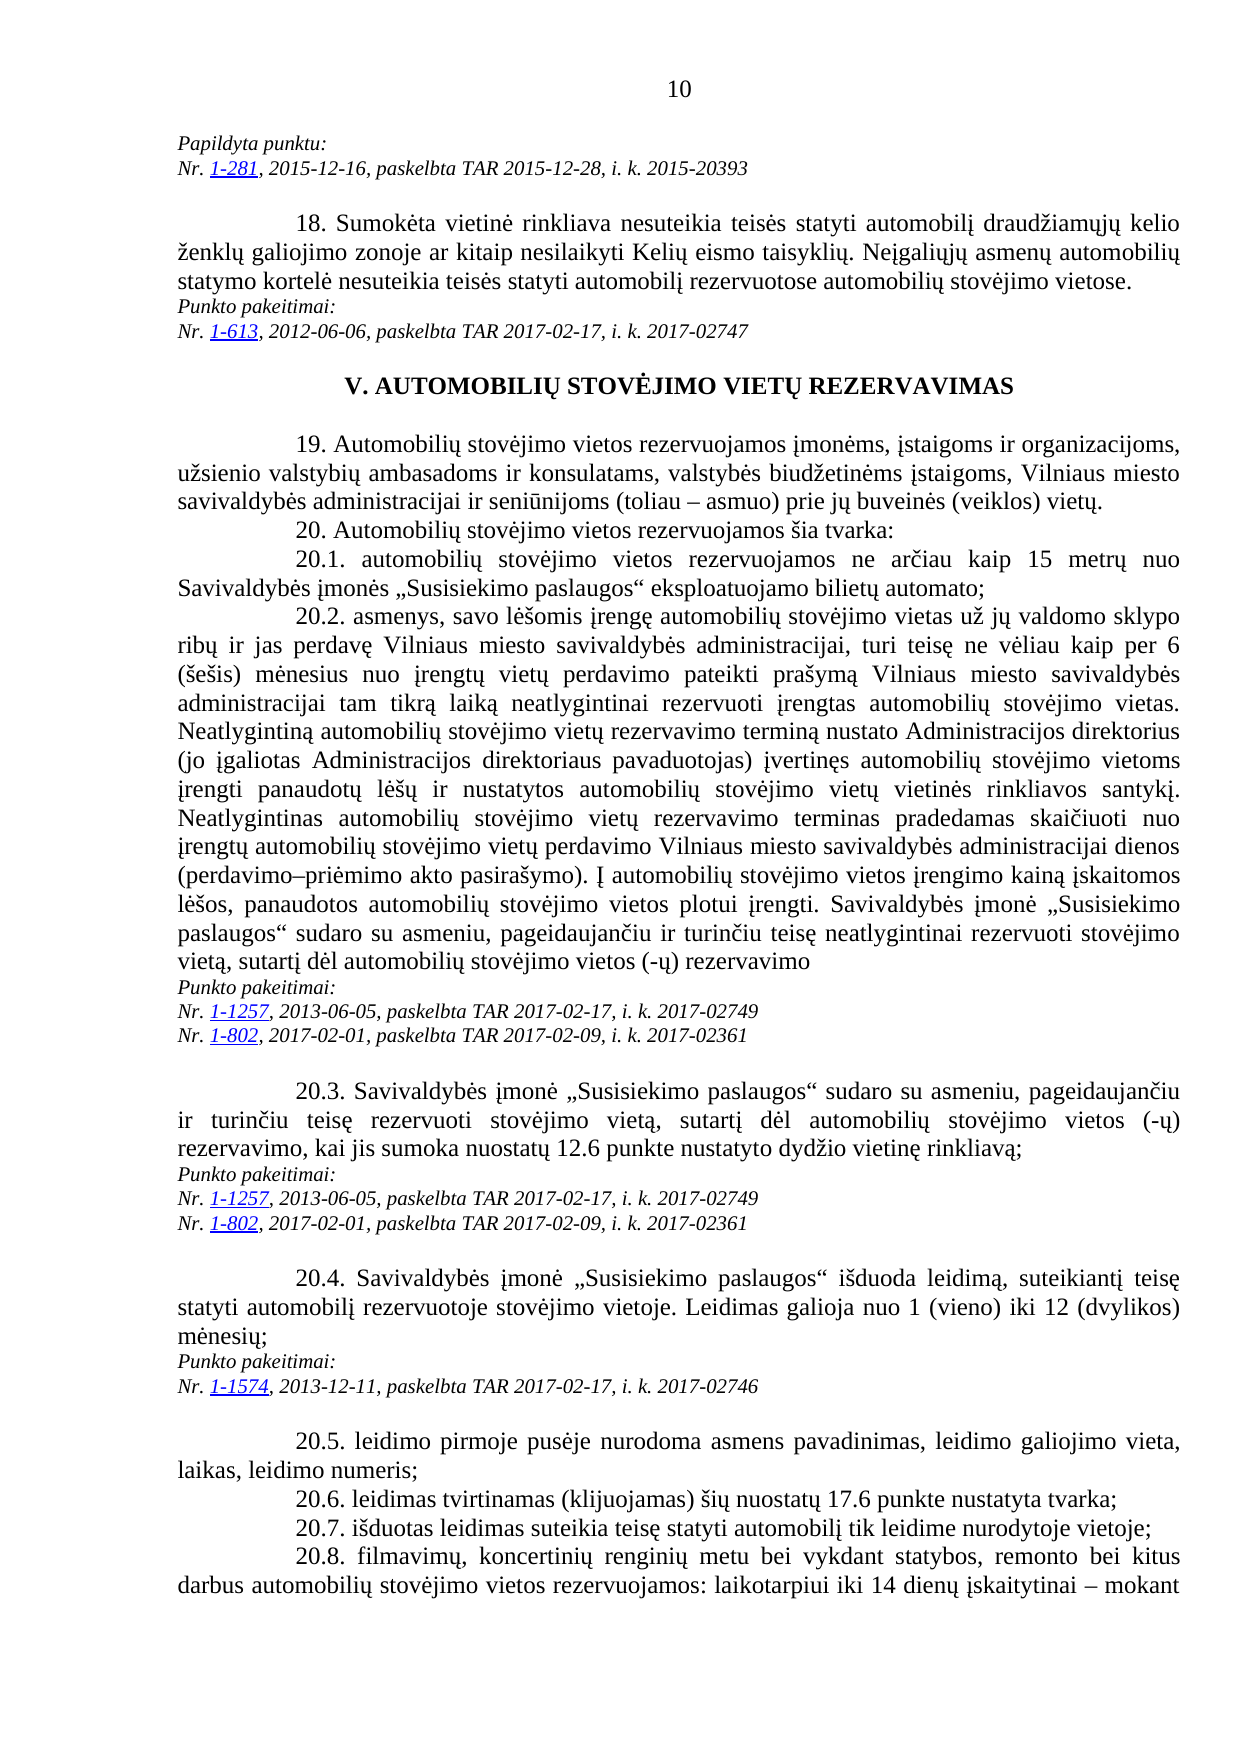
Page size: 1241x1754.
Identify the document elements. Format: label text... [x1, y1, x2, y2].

text Nr. 1-1574, 2013-12-11, paskelbta TAR 2017-02-17, i. k. 2017-02746 [177, 1373, 1181, 1398]
text Punkto pakeitimai: [177, 1162, 1181, 1186]
text Punkto pakeitimai: [177, 1349, 1181, 1373]
text 19. Automobilių stovėjimo vietos rezervuojamos įmonėms, įstaigoms ir organizacijoms, užsienio valstybių ambasadoms ir konsulatams, valstybės biudžetinėms įstaigoms, Vilniaus miesto savivaldybės administracijai ir seniūnijoms (toliau – asmuo) prie jų buveinės (veiklos) vietų. [177, 429, 1181, 515]
text 20.3. Savivaldybės įmonė „Susisiekimo paslaugos“ sudaro su asmeniu, pageidaujančiu ir turinčiu teisę rezervuoti stovėjimo vietą, sutartį dėl automobilių stovėjimo vietos (-ų) rezervavimo, kai jis sumoka nuostatų 12.6 punkte nustatyto dydžio vietinę rinkliavą; [177, 1076, 1181, 1162]
text 20.1. automobilių stovėjimo vietos rezervuojamos ne arčiau kaip 15 metrų nuo Savivaldybės įmonės „Susisiekimo paslaugos“ eksploatuojamo bilietų automato; [177, 544, 1181, 601]
text Nr. 1-613, 2012-06-06, paskelbta TAR 2017-02-17, i. k. 2017-02747 [177, 318, 1181, 343]
text 20.7. išduotas leidimas suteikia teisę statyti automobilį tik leidime nurodytoje vietoje; [177, 1513, 1181, 1541]
text 20.8. filmavimų, koncertinių renginių metu bei vykdant statybos, remonto bei kitus darbus automobilių stovėjimo vietos rezervuojamos: laikotarpiui iki 14 dienų įskaitytinai – mokant [177, 1541, 1181, 1599]
text Punkto pakeitimai: [177, 975, 1181, 999]
text 20.4. Savivaldybės įmonė „Susisiekimo paslaugos“ išduoda leidimą, suteikiantį teisę statyti automobilį rezervuotoje stovėjimo vietoje. Leidimas galioja nuo 1 (vieno) iki 12 (dvylikos) mėnesių; [177, 1263, 1181, 1349]
text 20.6. leidimas tvirtinamas (klijuojamas) šių nuostatų 17.6 punkte nustatyta tvarka; [177, 1484, 1181, 1513]
text Nr. 1-802, 2017-02-01, paskelbta TAR 2017-02-09, i. k. 2017-02361 [177, 1023, 1181, 1047]
text Nr. 1-802, 2017-02-01, paskelbta TAR 2017-02-09, i. k. 2017-02361 [177, 1210, 1181, 1234]
text Nr. 1-1257, 2013-06-05, paskelbta TAR 2017-02-17, i. k. 2017-02749 [177, 999, 1181, 1023]
text 20.5. leidimo pirmoje pusėje nurodoma asmens pavadinimas, leidimo galiojimo vieta, laikas, leidimo numeris; [177, 1426, 1181, 1484]
text 20.2. asmenys, savo lėšomis įrengę automobilių stovėjimo vietas už jų valdomo sklypo ribų ir jas perdavę Vilniaus miesto savivaldybės administracijai, turi teisę ne vėliau kaip per 6 (šešis) mėnesius nuo įrengtų vietų perdavimo pateikti prašymą Vilniaus miesto savivaldybės administracijai tam tikrą laiką neatlygintinai rezervuoti įrengtas automobilių stovėjimo vietas. Neatlygintiną automobilių stovėjimo vietų rezervavimo terminą nustato Administracijos direktorius (jo įgaliotas Administracijos direktoriaus pavaduotojas) įvertinęs automobilių stovėjimo vietoms įrengti panaudotų lėšų ir nustatytos automobilių stovėjimo vietų vietinės rinkliavos santykį. Neatlygintinas automobilių stovėjimo vietų rezervavimo terminas pradedamas skaičiuoti nuo įrengtų automobilių stovėjimo vietų perdavimo Vilniaus miesto savivaldybės administracijai dienos (perdavimo–priėmimo akto pasirašymo). Į automobilių stovėjimo vietos įrengimo kainą įskaitomos lėšos, panaudotos automobilių stovėjimo vietos plotui įrengti. Savivaldybės įmonė „Susisiekimo paslaugos“ sudaro su asmeniu, pageidaujančiu ir turinčiu teisę neatlygintinai rezervuoti stovėjimo vietą, sutartį dėl automobilių stovėjimo vietos (-ų) rezervavimo [177, 601, 1181, 975]
text Nr. 1-281, 2015-12-16, paskelbta TAR 2015-12-28, i. k. 2015-20393 [177, 155, 1181, 179]
text 20. Automobilių stovėjimo vietos rezervuojamos šia tvarka: [177, 515, 1181, 544]
text V. AUTOMOBILIŲ stovėjimo vietų rezervavimas [177, 371, 1181, 400]
text 18. Sumokėta vietinė rinkliava nesuteikia teisės statyti automobilį draudžiamųjų kelio ženklų galiojimo zonoje ar kitaip nesilaikyti Kelių eismo taisyklių. Neįgaliųjų asmenų automobilių statymo kortelė nesuteikia teisės statyti automobilį rezervuotose automobilių stovėjimo vietose. [177, 208, 1181, 294]
text Papildyta punktu: [177, 131, 1181, 155]
text Punkto pakeitimai: [177, 294, 1181, 318]
text Nr. 1-1257, 2013-06-05, paskelbta TAR 2017-02-17, i. k. 2017-02749 [177, 1186, 1181, 1210]
